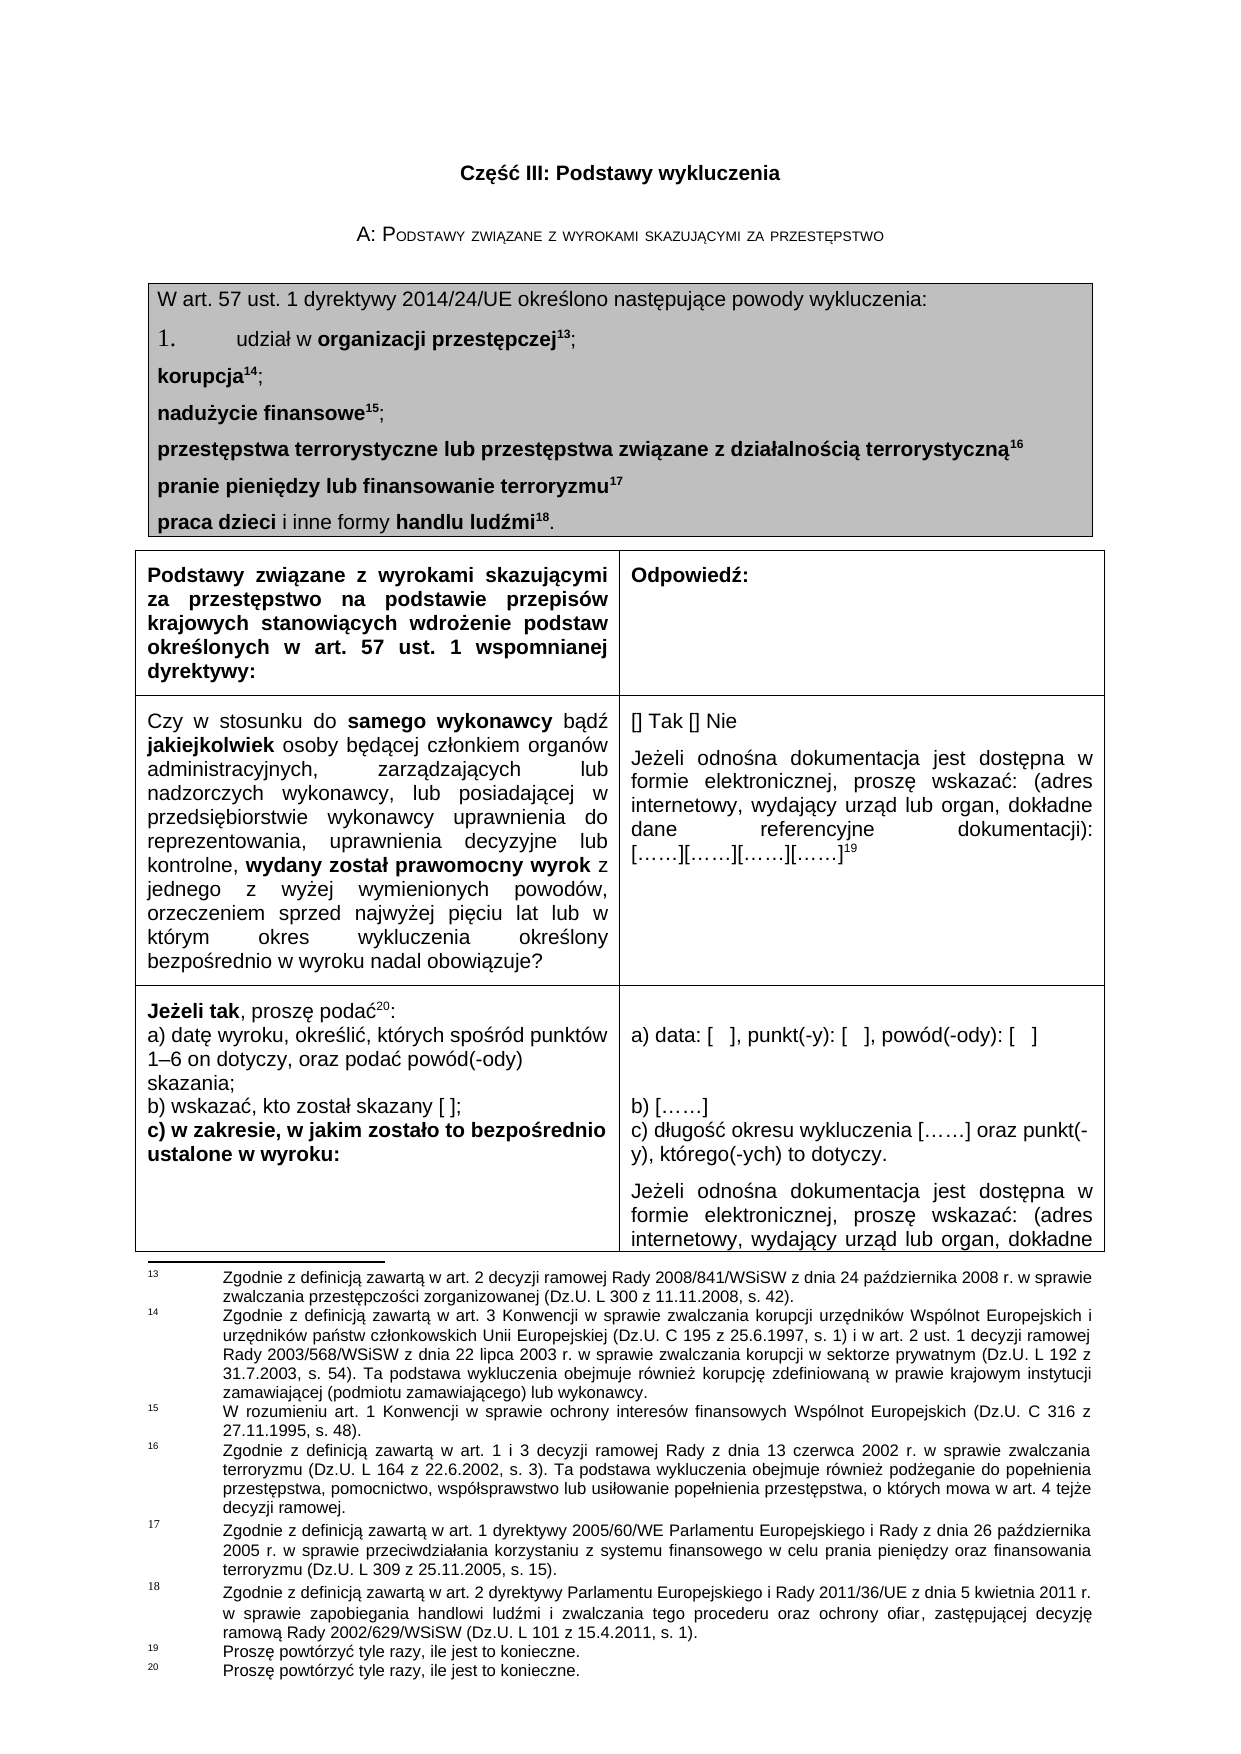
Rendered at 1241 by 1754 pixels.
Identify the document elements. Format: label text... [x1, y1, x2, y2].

text Zgodnie z definicją zawartą w art. 2 dyrektywy Parlamentu Europejskiego i Rady 2011/36/UE z dnia 5 kwietnia 2011 r. w sprawie zapobiegania handlowi ludźmi i zwalczania tego procederu oraz ochrony ofiar, zastępującej decyzję ramową Rady 2002/629/WSiSW (Dz.U. L 101 z 15.4.2011, s. 1). [148, 1579, 1093, 1642]
title Część III: Podstawy wykluczenia [148, 160, 1093, 184]
list udział w organizacji przestępczej; [149, 320, 1092, 352]
text Zgodnie z definicją zawartą w art. 1 i 3 decyzji ramowej Rady z dnia 13 czerwca 2002 r. w sprawie zwalczania terroryzmu (Dz.U. L 164 z 22.6.2002, s. 3). Ta podstawa wykluczenia obejmuje również podżeganie do popełnienia przestępstwa, pomocnictwo, współsprawstwo lub usiłowanie popełnienia przestępstwa, o których mowa w art. 4 tejże decyzji ramowej. [148, 1440, 1093, 1517]
table_cell [] Tak [] Nie Jeżeli odnośna dokumentacja jest dostępna w formie elektronicznej, proszę wskazać: (adres internetowy, wydający urząd lub organ, dokładne dane referencyjne dokumentacji): [……][……][……][……] [620, 696, 1104, 985]
text W rozumieniu art. 1 Konwencji w sprawie ochrony interesów finansowych Wspólnot Europejskich (Dz.U. C 316 z 27.11.1995, s. 48). [148, 1402, 1093, 1440]
table_header Odpowiedź: [620, 551, 1104, 695]
text przestępstwa terrorystyczne lub przestępstwa związane z działalnością terrorystyczną [149, 434, 1092, 461]
table_cell Jeżeli tak, proszę podać: a) datę wyroku, określić, których spośród punktów 1–6 on dotyczy, oraz podać powód(-ody) skazania; b) wskazać, kto został skazany [ ]; c) w zakresie, w jakim zostało to bezpośrednio ustalone w wyroku: [136, 986, 619, 1251]
text W art. 57 ust. 1 dyrektywy 2014/24/UE określono następujące powody wykluczenia: [149, 284, 1092, 310]
text pranie pieniędzy lub finansowanie terroryzmu [149, 470, 1092, 497]
title A: Podstawy związane z wyrokami skazującymi za przestępstwo [148, 222, 1093, 246]
text Zgodnie z definicją zawartą w art. 3 Konwencji w sprawie zwalczania korupcji urzędników Wspólnot Europejskich i urzędników państw członkowskich Unii Europejskiej (Dz.U. C 195 z 25.6.1997, s. 1) i w art. 2 ust. 1 decyzji ramowej Rady 2003/568/WSiSW z dnia 22 lipca 2003 r. w sprawie zwalczania korupcji w sektorze prywatnym (Dz.U. L 192 z 31.7.2003, s. 54). Ta podstawa wykluczenia obejmuje również korupcję zdefiniowaną w prawie krajowym instytucji zamawiającej (podmiotu zamawiającego) lub wykonawcy. [148, 1306, 1093, 1402]
text korupcja; [149, 361, 1092, 388]
text praca dzieci i inne formy handlu ludźmi. [149, 507, 1092, 536]
text Zgodnie z definicją zawartą w art. 1 dyrektywy 2005/60/WE Parlamentu Europejskiego i Rady z dnia 26 października 2005 r. w sprawie przeciwdziałania korzystaniu z systemu finansowego w celu prania pieniędzy oraz finansowania terroryzmu (Dz.U. L 309 z 25.11.2005, s. 15). [148, 1517, 1093, 1579]
text nadużycie finansowe; [149, 397, 1092, 424]
table_cell a) data: [ ], punkt(-y): [ ], powód(-ody): [ ] b) [……] c) długość okresu wykluczenia [……] oraz punkt(-y), którego(-ych) to dotyczy. Jeżeli odnośna dokumentacja jest dostępna w formie elektronicznej, proszę wskazać: (adres internetowy, wydający urząd lub organ, dokładne [620, 986, 1104, 1251]
list Zgodnie z definicją zawartą w art. 2 decyzji ramowej Rady 2008/841/WSiSW z dnia 24 października 2008 r. w sprawie zwalczania przestępczości zorganizowanej (Dz.U. L 300 z 11.11.2008, s. 42). [148, 1268, 1093, 1306]
table_cell Czy w stosunku do samego wykonawcy bądź jakiejkolwiek osoby będącej członkiem organów administracyjnych, zarządzających lub nadzorczych wykonawcy, lub posiadającej w przedsiębiorstwie wykonawcy uprawnienia do reprezentowania, uprawnienia decyzyjne lub kontrolne, wydany został prawomocny wyrok z jednego z wyżej wymienionych powodów, orzeczeniem sprzed najwyżej pięciu lat lub w którym okres wykluczenia określony bezpośrednio w wyroku nadal obowiązuje? [136, 696, 619, 985]
table_header Podstawy związane z wyrokami skazującymi za przestępstwo na podstawie przepisów krajowych stanowiących wdrożenie podstaw określonych w art. 57 ust. 1 wspomnianej dyrektywy: [136, 551, 619, 695]
